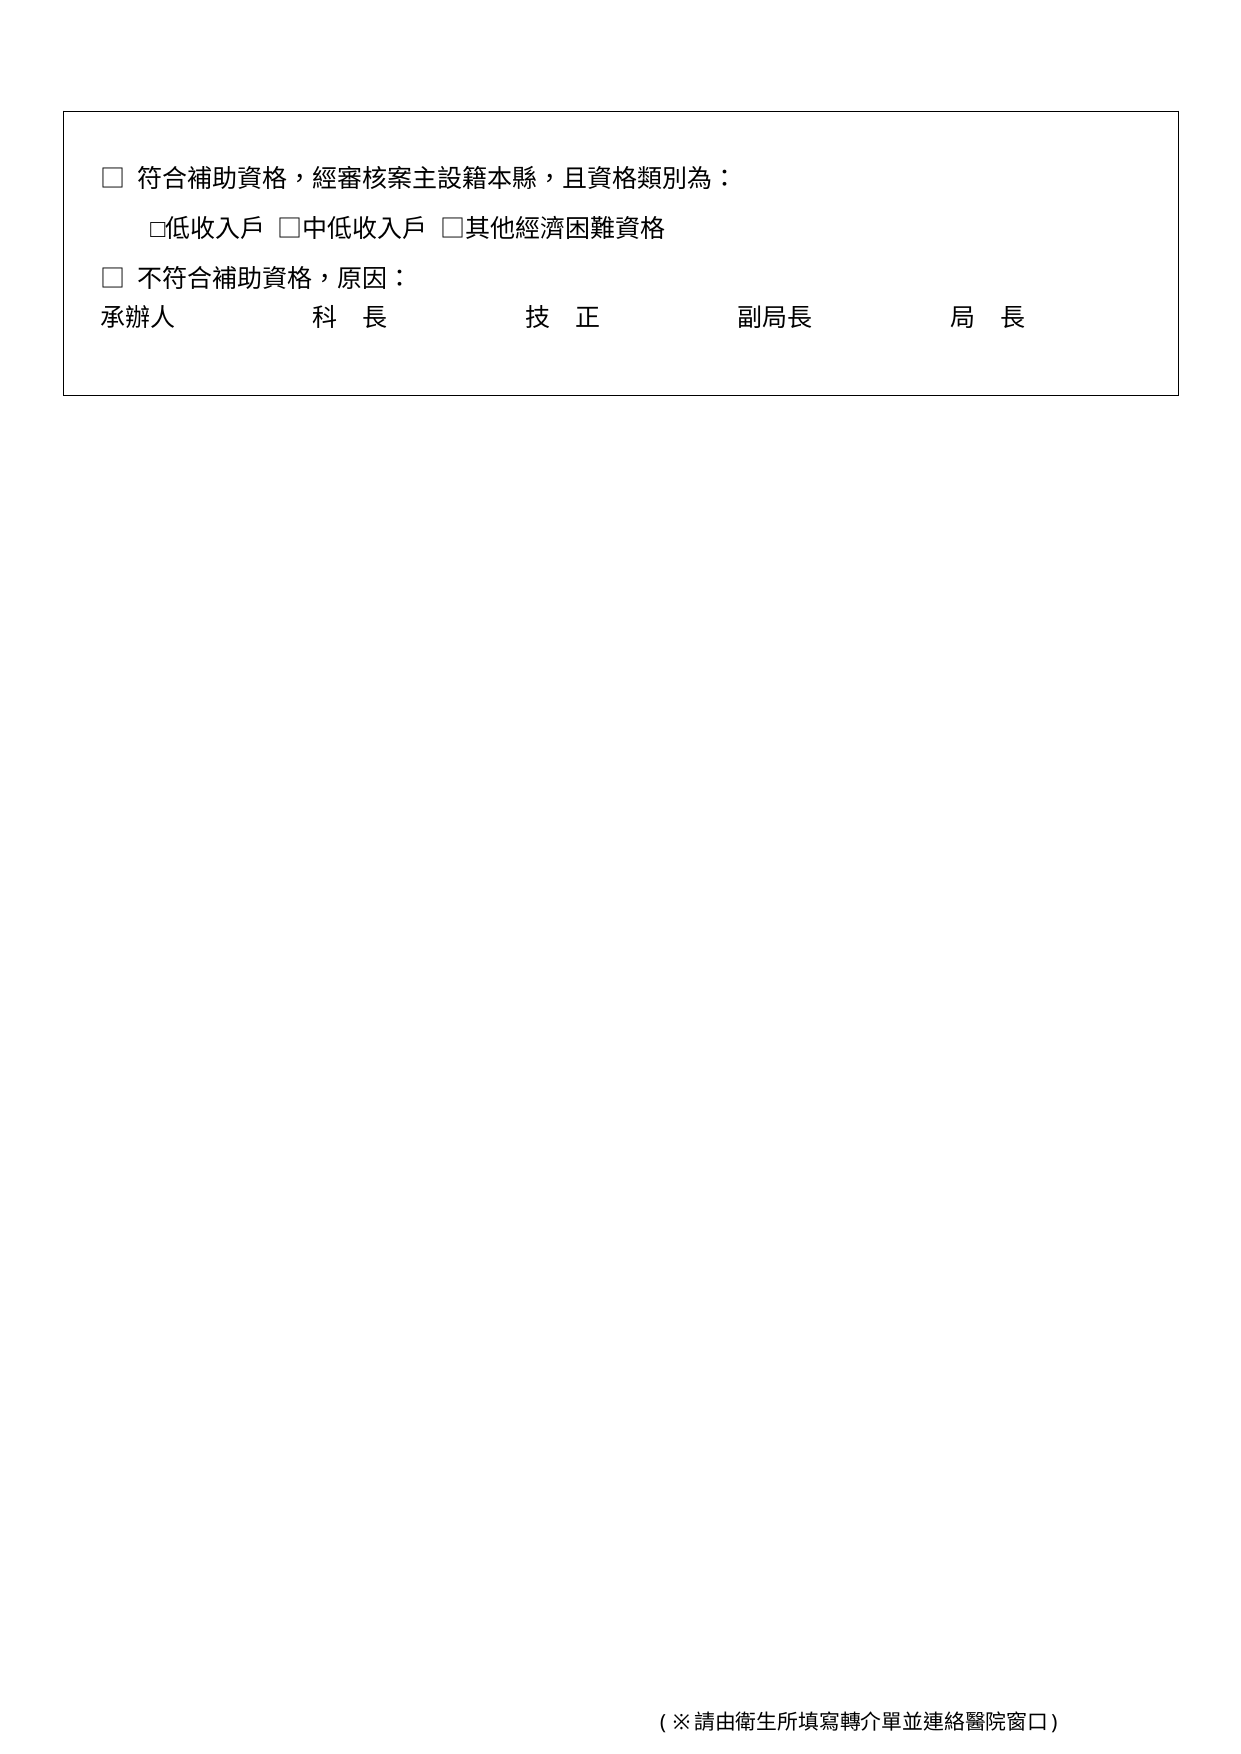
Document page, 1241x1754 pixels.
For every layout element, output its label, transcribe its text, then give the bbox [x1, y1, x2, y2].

table_cell □ 符合補助資格，經審核案主設籍本縣，且資格類別為： □低收入戶 □中低收入戶 □其他經濟困難資格 □ 不符合補助資格，原因： 承辦人 科 長 技 正 副局長 局 長 [64, 112, 1178, 395]
table_cell □ 符合補助資格，經審核案主設籍本縣，且資格類別為： □低收入戶 □中低收入戶 □其他經濟困難資格 □ 不符合補助資格，原因： 承辦人 科 長 技 正 副局長 局 長 [641, 1698, 1091, 1754]
